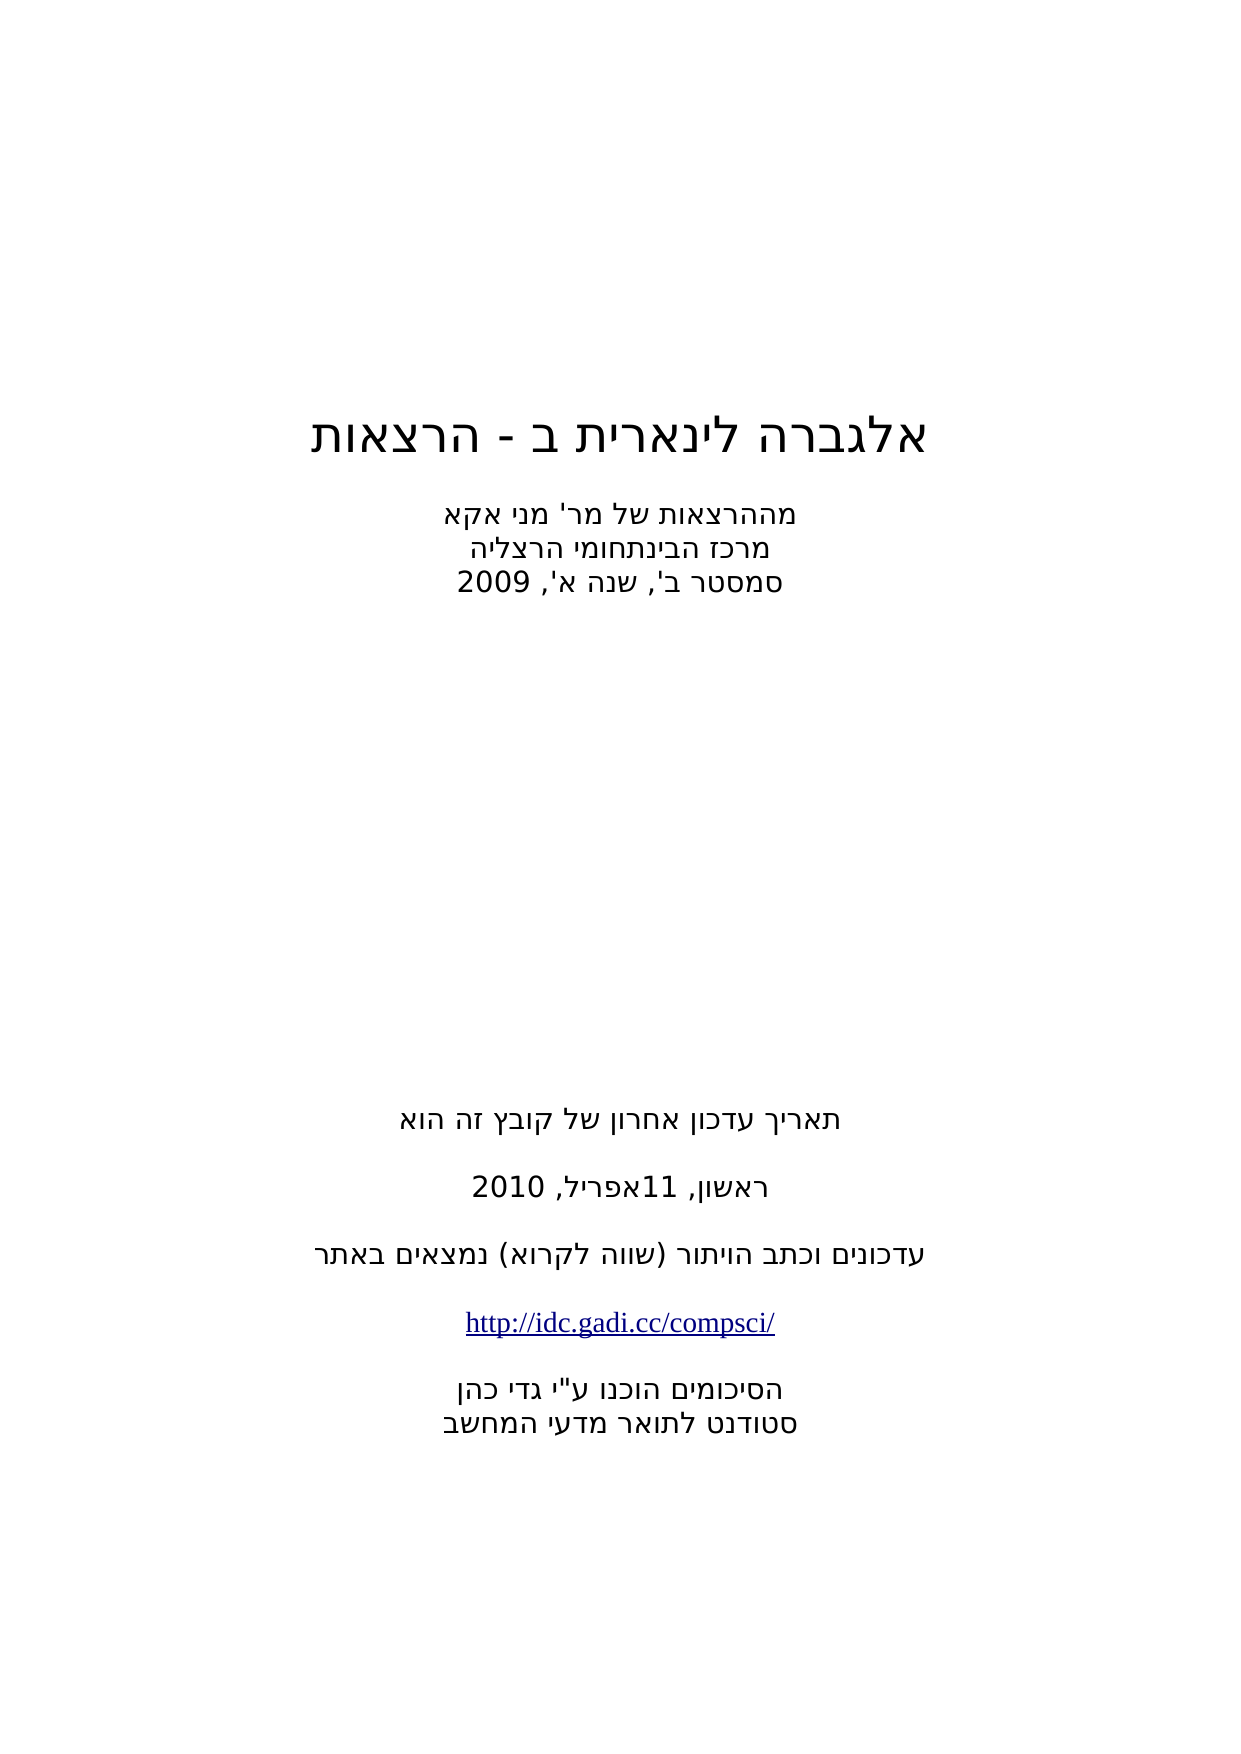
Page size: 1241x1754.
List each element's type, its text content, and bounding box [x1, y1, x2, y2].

text אלגברה לינארית ב - הרצאות [118, 406, 1122, 464]
text מההרצאות של מר' מני אקא [118, 497, 1122, 531]
text סטודנט לתואר מדעי המחשב [118, 1406, 1122, 1440]
text סמסטר ב', שנה א', 2009 [118, 565, 1122, 599]
text הסיכומים הוכנו ע"י גדי כהן [118, 1372, 1122, 1406]
text מרכז הבינתחומי הרצליה [118, 531, 1122, 565]
text ראשון, 11 אפריל, 2010 [118, 1170, 1122, 1204]
text עדכונים וכתב הויתור (שווה לקרוא) נמצאים באתר [118, 1237, 1122, 1271]
text תאריך עדכון אחרון של קובץ זה הוא [118, 1102, 1122, 1136]
text http://idc.gadi.cc/compsci/ [118, 1305, 1122, 1338]
